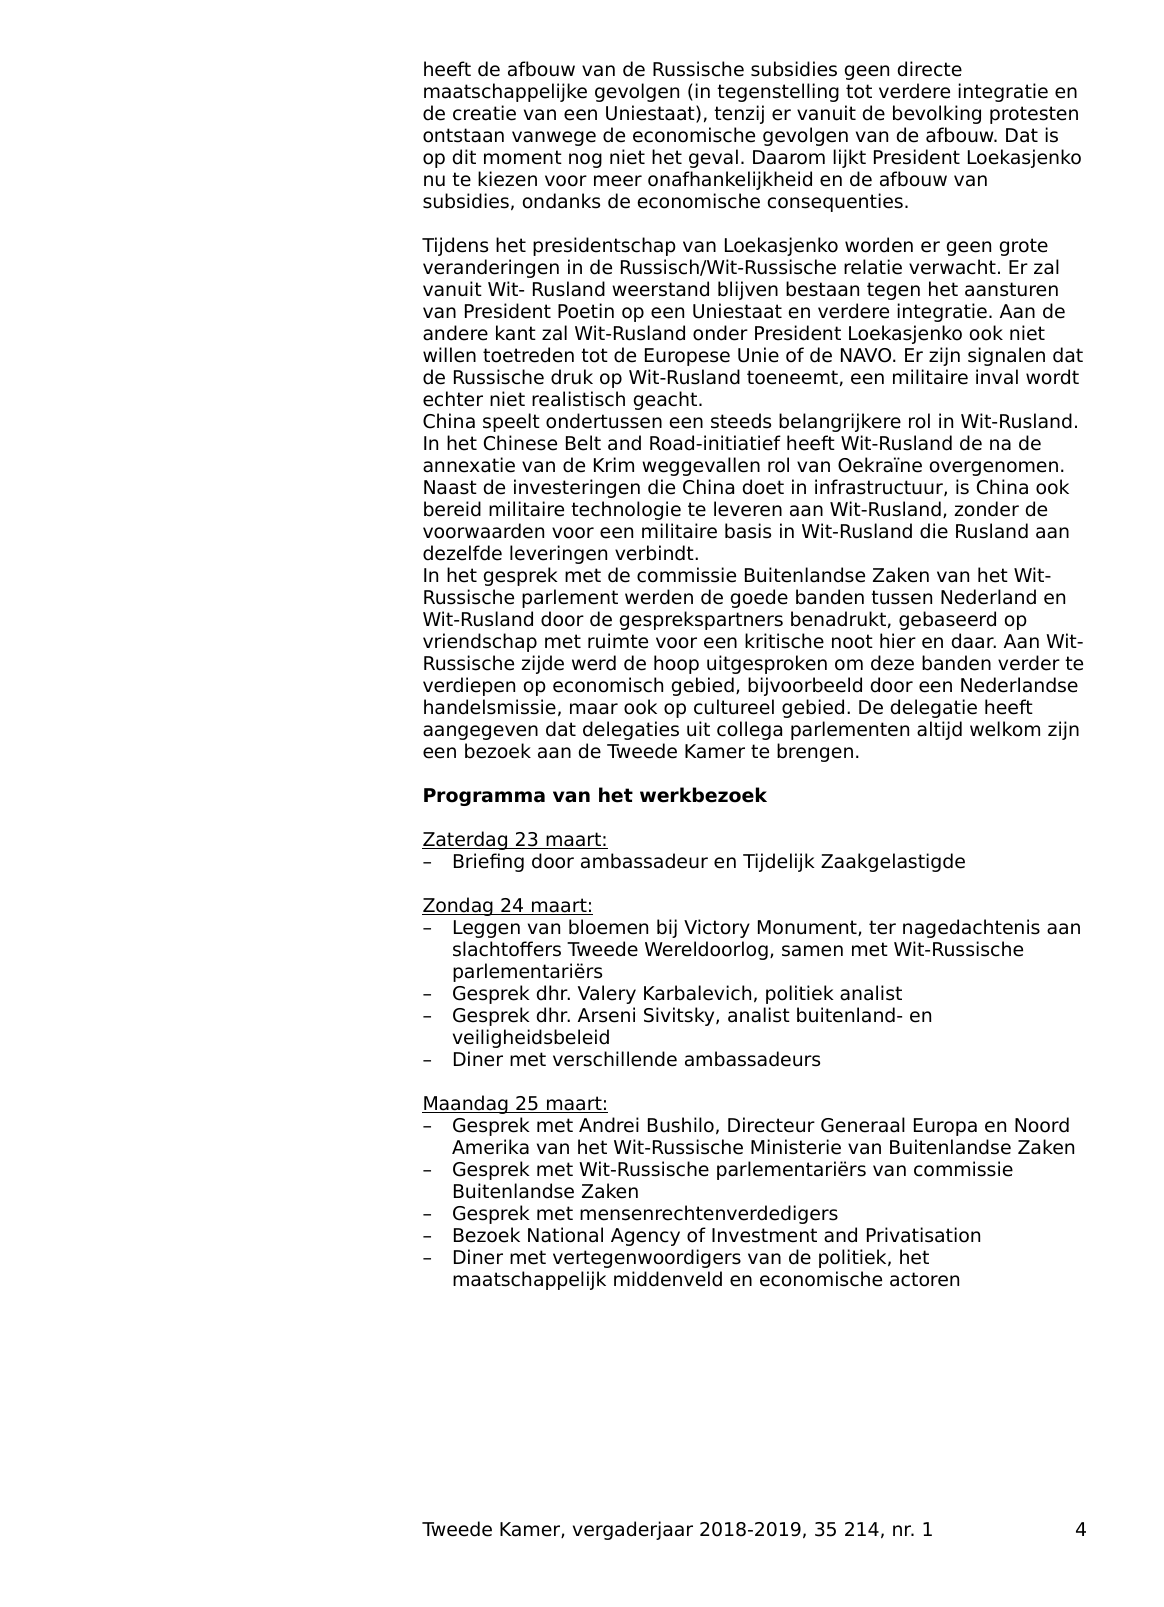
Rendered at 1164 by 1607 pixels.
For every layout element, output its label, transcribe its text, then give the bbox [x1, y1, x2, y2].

text – Diner met vertegenwoordigers van de politiek, het maatschappelijk middenveld en economische actoren [422, 1247, 1087, 1291]
text – Diner met verschillende ambassadeurs [422, 1049, 1087, 1071]
text – Gesprek dhr. Valery Karbalevich, politiek analist [422, 983, 1087, 1005]
subtitle Zaterdag 23 maart: [422, 829, 1087, 851]
text – Briefing door ambassadeur en Tijdelijk Zaakgelastigde [422, 851, 1087, 873]
text In het gesprek met de commissie Buitenlandse Zaken van het Wit-Russische parlement werden de goede banden tussen Nederland en Wit-Rusland door de gesprekspartners benadrukt, gebaseerd op vriendschap met ruimte voor een kritische noot hier en daar. Aan Wit-Russische zijde werd de hoop uitgesproken om deze banden verder te verdiepen op economisch gebied, bijvoorbeeld door een Nederlandse handelsmissie, maar ook op cultureel gebied. De delegatie heeft aangegeven dat delegaties uit collega parlementen altijd welkom zijn een bezoek aan de Tweede Kamer te brengen. [422, 565, 1087, 763]
text – Bezoek National Agency of Investment and Privatisation [422, 1225, 1087, 1247]
text – Gesprek met Andrei Bushilo, Directeur Generaal Europa en Noord Amerika van het Wit-Russische Ministerie van Buitenlandse Zaken [422, 1115, 1087, 1159]
subtitle Maandag 25 maart: [422, 1093, 1087, 1115]
text – Leggen van bloemen bij Victory Monument, ter nagedachtenis aan slachtoffers Tweede Wereldoorlog, samen met Wit-Russische parlementariërs [422, 917, 1087, 983]
text – Gesprek dhr. Arseni Sivitsky, analist buitenland- en veiligheidsbeleid [422, 1005, 1087, 1049]
text China speelt ondertussen een steeds belangrijkere rol in Wit-Rusland. In het Chinese Belt and Road-initiatief heeft Wit-Rusland de na de annexatie van de Krim weggevallen rol van Oekraïne overgenomen. Naast de investeringen die China doet in infrastructuur, is China ook bereid militaire technologie te leveren aan Wit-Rusland, zonder de voorwaarden voor een militaire basis in Wit-Rusland die Rusland aan dezelfde leveringen verbindt. [422, 411, 1087, 565]
text Tijdens het presidentschap van Loekasjenko worden er geen grote veranderingen in de Russisch/Wit-Russische relatie verwacht. Er zal vanuit Wit- Rusland weerstand blijven bestaan tegen het aansturen van President Poetin op een Uniestaat en verdere integratie. Aan de andere kant zal Wit-Rusland onder President Loekasjenko ook niet willen toetreden tot de Europese Unie of de NAVO. Er zijn signalen dat de Russische druk op Wit-Rusland toeneemt, een militaire inval wordt echter niet realistisch geacht. [422, 235, 1087, 411]
subtitle Zondag 24 maart: [422, 895, 1087, 917]
text – Gesprek met mensenrechtenverdedigers [422, 1203, 1087, 1225]
subtitle Programma van het werkbezoek [422, 785, 1087, 807]
text heeft de afbouw van de Russische subsidies geen directe maatschappelijke gevolgen (in tegenstelling tot verdere integratie en de creatie van een Uniestaat), tenzij er vanuit de bevolking protesten ontstaan vanwege de economische gevolgen van de afbouw. Dat is op dit moment nog niet het geval. Daarom lijkt President Loekasjenko nu te kiezen voor meer onafhankelijkheid en de afbouw van subsidies, ondanks de economische consequenties. [422, 59, 1087, 213]
text – Gesprek met Wit-Russische parlementariërs van commissie Buitenlandse Zaken [422, 1159, 1087, 1203]
